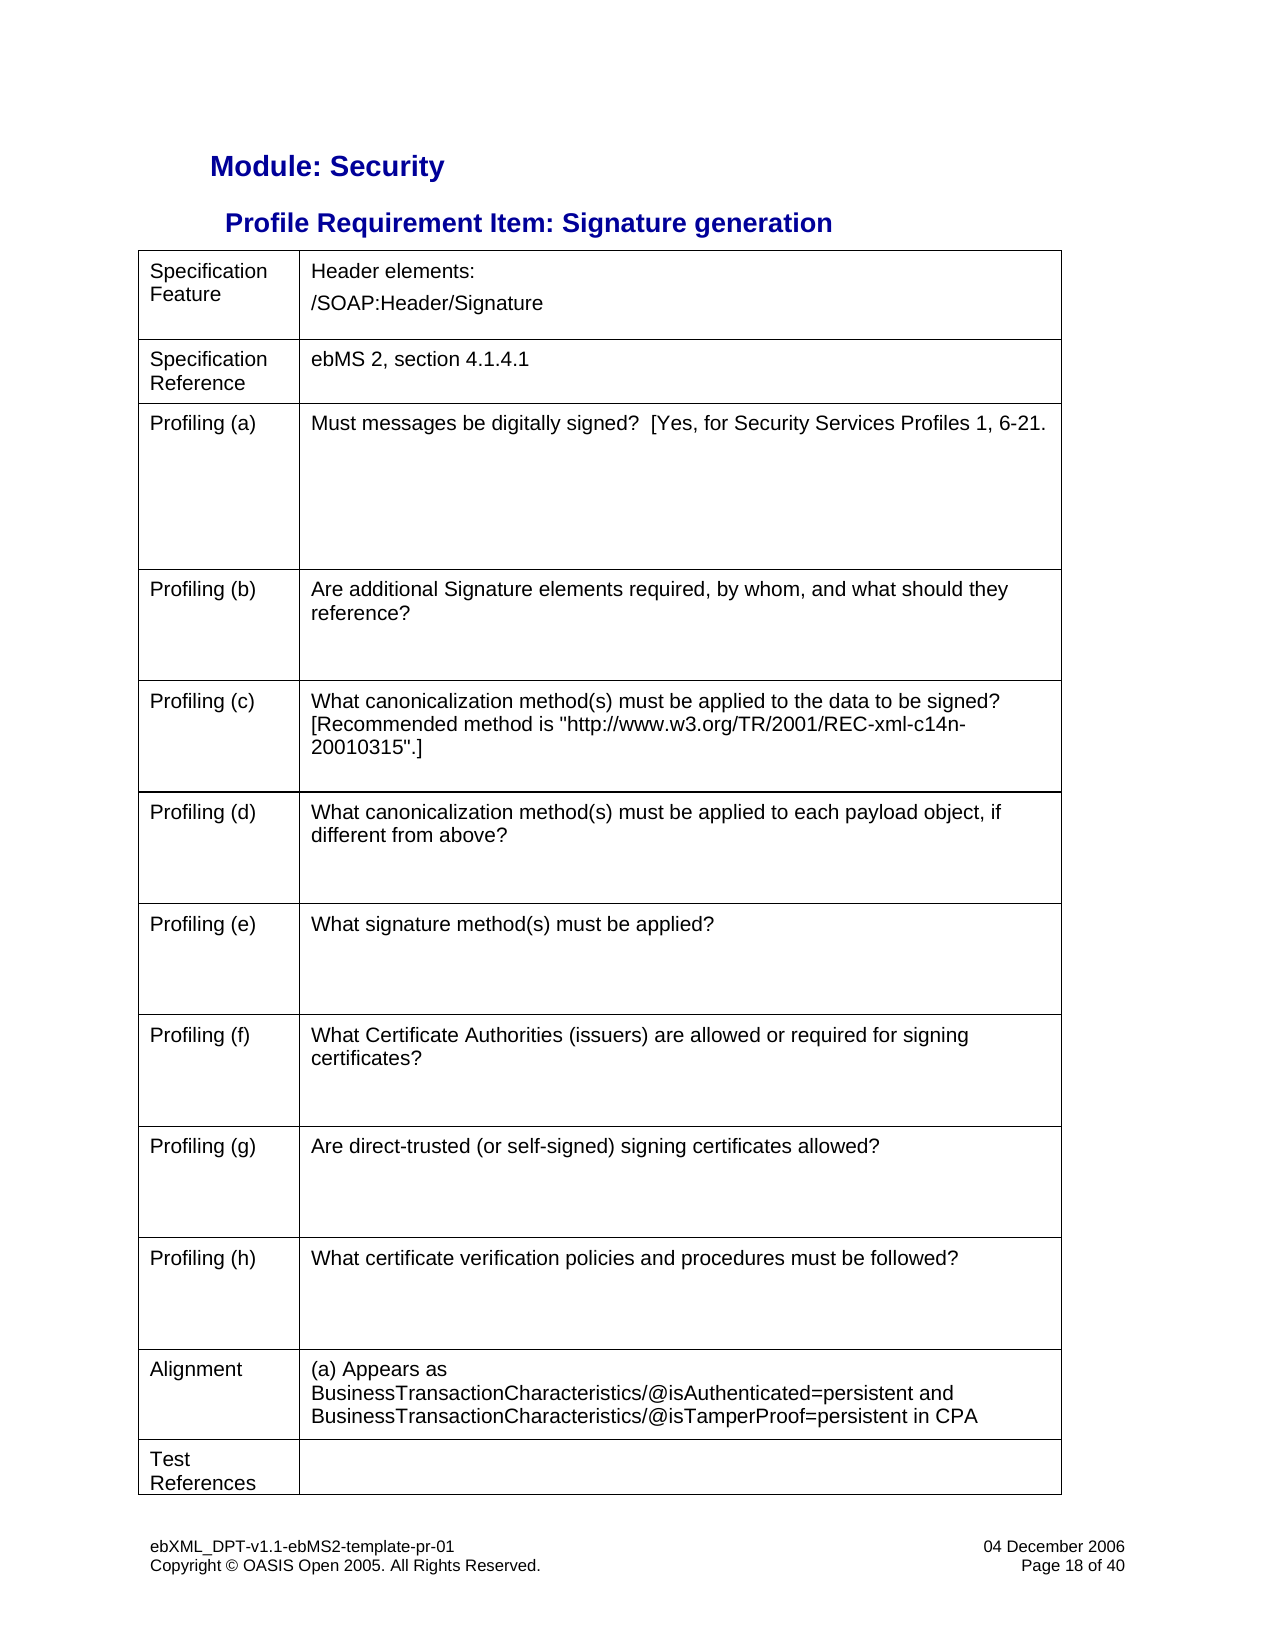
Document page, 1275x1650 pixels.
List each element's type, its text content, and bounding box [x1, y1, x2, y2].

table_cell Are additional Signature elements required, by whom, and what should they reference? [300, 570, 1061, 680]
subtitle Profile Requirement Item: Signature generation [150, 208, 1125, 238]
table_cell What canonicalization method(s) must be applied to the data to be signed? [Recommended method is "http://www.w3.org/TR/2001/REC-xml-c14n-20010315".] [300, 681, 1061, 791]
table_cell Alignment [139, 1350, 299, 1438]
table_cell What certificate verification policies and procedures must be followed? [300, 1238, 1061, 1349]
table_cell Profiling (c) [139, 681, 299, 791]
table_cell Specification Reference [139, 340, 299, 403]
table_cell What signature method(s) must be applied? [300, 904, 1061, 1014]
table_header Specification Feature [139, 251, 299, 338]
table_cell Profiling (f) [139, 1015, 299, 1126]
table_cell Profiling (a) [139, 404, 299, 568]
table_cell Profiling (h) [139, 1238, 299, 1349]
table_cell Profiling (g) [139, 1127, 299, 1237]
table_cell Profiling (d) [139, 793, 299, 903]
table_cell Must messages be digitally signed? [Yes, for Security Services Profiles 1, 6-21. [300, 404, 1061, 568]
table_cell What canonicalization method(s) must be applied to each payload object, if different from above? [300, 793, 1061, 903]
table_header Header elements: /SOAP:Header/Signature [300, 251, 1061, 338]
table_cell Are direct-trusted (or self-signed) signing certificates allowed? [300, 1127, 1061, 1237]
table_cell (a) Appears as BusinessTransactionCharacteristics/@isAuthenticated=persistent and BusinessTransactionCharacteristics/@isTamperProof=persistent in CPA [300, 1350, 1061, 1438]
table_cell ebMS 2, section 4.1.4.1 [300, 340, 1061, 403]
subtitle Module: Security [150, 150, 1125, 183]
table_cell Test References [139, 1440, 299, 1494]
table_cell [300, 1440, 1061, 1494]
table_cell Profiling (e) [139, 904, 299, 1014]
table_cell Profiling (b) [139, 570, 299, 680]
table_cell What Certificate Authorities (issuers) are allowed or required for signing certificates? [300, 1015, 1061, 1126]
